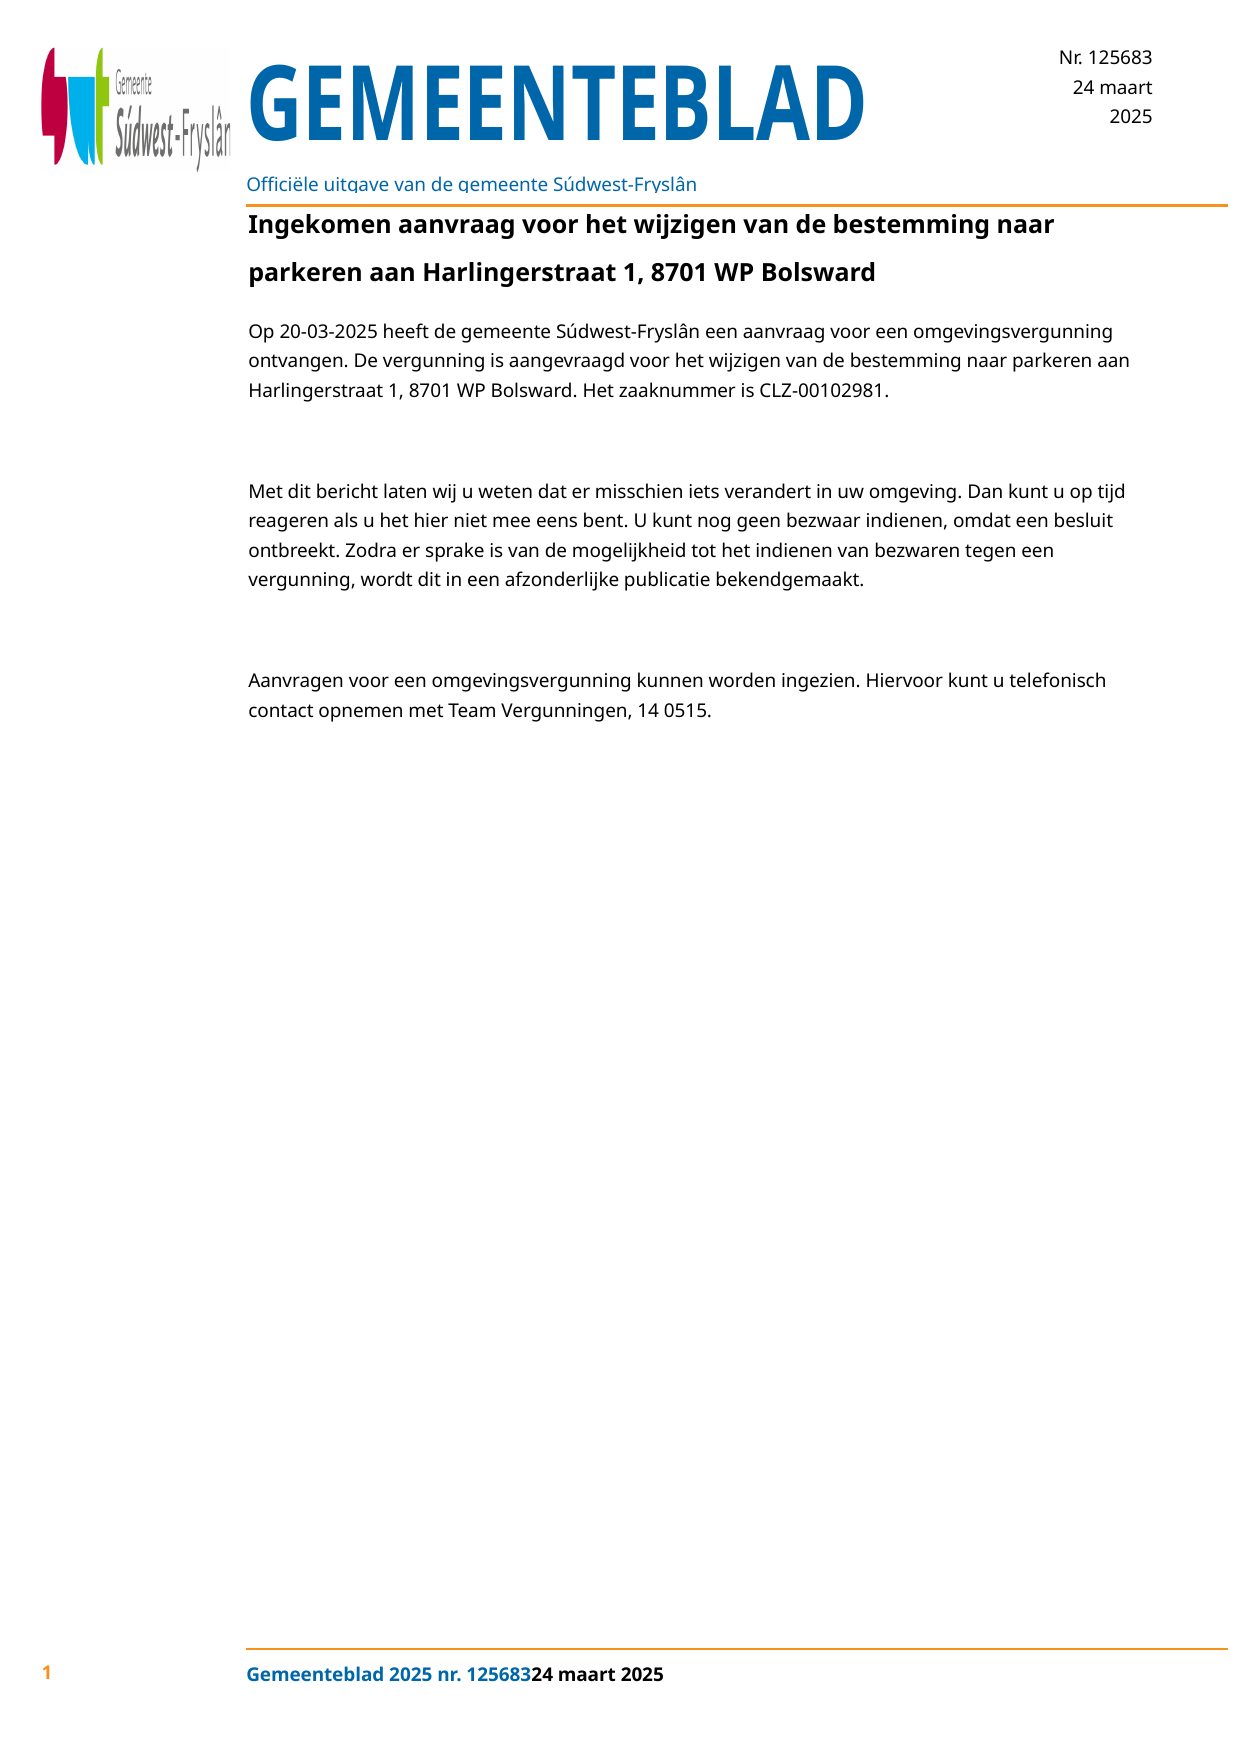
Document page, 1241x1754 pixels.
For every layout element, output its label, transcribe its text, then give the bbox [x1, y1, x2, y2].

text Ingekomen aanvraag voor het wijzigen van de bestemming naar parkeren aan Harlingerstraat 1, 8701 WP Bolsward [248, 207, 1152, 288]
text Op 20-03-2025 heeft de gemeente Súdwest-Fryslân een aanvraag voor een omgevingsvergunning ontvangen. De vergunning is aangevraagd voor het wijzigen van de bestemming naar parkeren aan Harlingerstraat 1, 8701 WP Bolsward. Het zaaknummer is CLZ-00102981. [248, 318, 1152, 403]
text Met dit bericht laten wij u weten dat er misschien iets verandert in uw omgeving. Dan kunt u op tijd reageren als u het hier niet mee eens bent. U kunt nog geen bezwaar indienen, omdat een besluit ontbreekt. Zodra er sprake is van de mogelijkheid tot het indienen van bezwaren tegen een vergunning, wordt dit in een afzonderlijke publicatie bekendgemaakt. [248, 478, 1152, 592]
picture [41, 47, 231, 172]
text Aanvragen voor een omgevingsvergunning kunnen worden ingezien. Hiervoor kunt u telefonisch contact opnemen met Team Vergunningen, 14 0515. [248, 667, 1152, 723]
